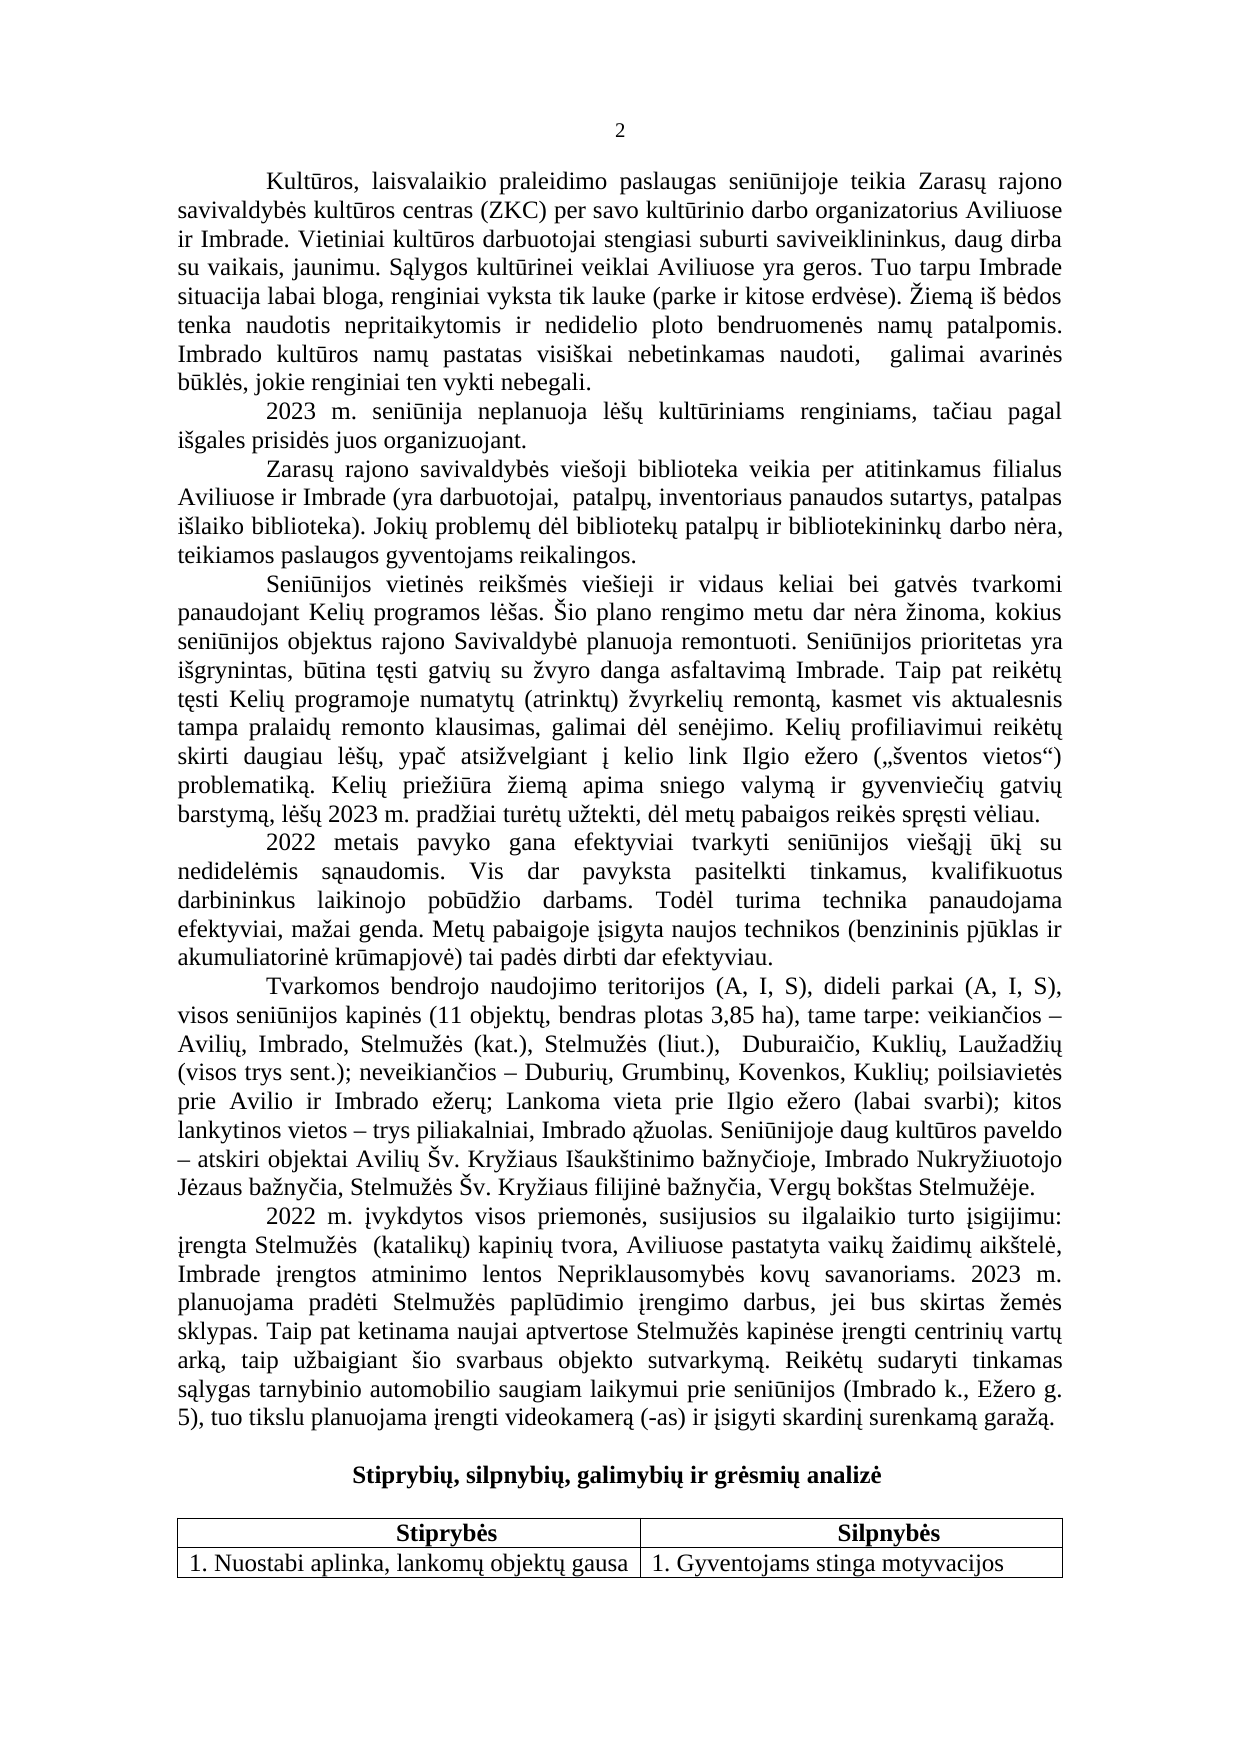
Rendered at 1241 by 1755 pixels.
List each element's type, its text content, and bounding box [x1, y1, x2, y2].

table_header Stiprybės [178, 1519, 640, 1547]
text 2022 m. įvykdytos visos priemonės, susijusios su ilgalaikio turto įsigijimu: įrengta Stelmužės (katalikų) kapinių tvora, Aviliuose pastatyta vaikų žaidimų aikštelė, Imbrade įrengtos atminimo lentos Nepriklausomybės kovų savanoriams. 2023 m. planuojama pradėti Stelmužės paplūdimio įrengimo darbus, jei bus skirtas žemės sklypas. Taip pat ketinama naujai aptvertose Stelmužės kapinėse įrengti centrinių vartų arką, taip užbaigiant šio svarbaus objekto sutvarkymą. Reikėtų sudaryti tinkamas sąlygas tarnybinio automobilio saugiam laikymui prie seniūnijos (Imbrado k., Ežero g. 5), tuo tikslu planuojama įrengti videokamerą (-as) ir įsigyti skardinį surenkamą garažą. [177, 1201, 1063, 1431]
text Tvarkomos bendrojo naudojimo teritorijos (A, I, S), dideli parkai (A, I, S), visos seniūnijos kapinės (11 objektų, bendras plotas 3,85 ha), tame tarpe: veikiančios – Avilių, Imbrado, Stelmužės (kat.), Stelmužės (liut.), Duburaičio, Kuklių, Laužadžių (visos trys sent.); neveikiančios – Duburių, Grumbinų, Kovenkos, Kuklių; poilsiavietės prie Avilio ir Imbrado ežerų; Lankoma vieta prie Ilgio ežero (labai svarbi); kitos lankytinos vietos – trys piliakalniai, Imbrado ąžuolas. Seniūnijoje daug kultūros paveldo – atskiri objektai Avilių Šv. Kryžiaus Išaukštinimo bažnyčioje, Imbrado Nukryžiuotojo Jėzaus bažnyčia, Stelmužės Šv. Kryžiaus filijinė bažnyčia, Vergų bokštas Stelmužėje. [177, 971, 1063, 1201]
table_cell 1. Nuostabi aplinka, lankomų objektų gausa [178, 1548, 640, 1577]
table_cell 1. Gyventojams stinga motyvacijos [641, 1548, 1062, 1577]
text Stiprybių, silpnybių, galimybių ir grėsmių analizė [177, 1460, 1063, 1489]
text 2023 m. seniūnija neplanuoja lėšų kultūriniams renginiams, tačiau pagal išgales prisidės juos organizuojant. [177, 396, 1063, 454]
table_header Silpnybės [641, 1519, 1062, 1547]
text Kultūros, laisvalaikio praleidimo paslaugas seniūnijoje teikia Zarasų rajono savivaldybės kultūros centras (ZKC) per savo kultūrinio darbo organizatorius Aviliuose ir Imbrade. Vietiniai kultūros darbuotojai stengiasi suburti saviveiklininkus, daug dirba su vaikais, jaunimu. Sąlygos kultūrinei veiklai Aviliuose yra geros. Tuo tarpu Imbrade situacija labai bloga, renginiai vyksta tik lauke (parke ir kitose erdvėse). Žiemą iš bėdos tenka naudotis nepritaikytomis ir nedidelio ploto bendruomenės namų patalpomis. Imbrado kultūros namų pastatas visiškai nebetinkamas naudoti, galimai avarinės būklės, jokie renginiai ten vykti nebegali. [177, 166, 1063, 396]
text Seniūnijos vietinės reikšmės viešieji ir vidaus keliai bei gatvės tvarkomi panaudojant Kelių programos lėšas. Šio plano rengimo metu dar nėra žinoma, kokius seniūnijos objektus rajono Savivaldybė planuoja remontuoti. Seniūnijos prioritetas yra išgrynintas, būtina tęsti gatvių su žvyro danga asfaltavimą Imbrade. Taip pat reikėtų tęsti Kelių programoje numatytų (atrinktų) žvyrkelių remontą, kasmet vis aktualesnis tampa pralaidų remonto klausimas, galimai dėl senėjimo. Kelių profiliavimui reikėtų skirti daugiau lėšų, ypač atsižvelgiant į kelio link Ilgio ežero („šventos vietos“) problematiką. Kelių priežiūra žiemą apima sniego valymą ir gyvenviečių gatvių barstymą, lėšų 2023 m. pradžiai turėtų užtekti, dėl metų pabaigos reikės spręsti vėliau. [177, 569, 1063, 827]
text Zarasų rajono savivaldybės viešoji biblioteka veikia per atitinkamus filialus Aviliuose ir Imbrade (yra darbuotojai, patalpų, inventoriaus panaudos sutartys, patalpas išlaiko biblioteka). Jokių problemų dėl bibliotekų patalpų ir bibliotekininkų darbo nėra, teikiamos paslaugos gyventojams reikalingos. [177, 454, 1063, 569]
text 2022 metais pavyko gana efektyviai tvarkyti seniūnijos viešąjį ūkį su nedidelėmis sąnaudomis. Vis dar pavyksta pasitelkti tinkamus, kvalifikuotus darbininkus laikinojo pobūdžio darbams. Todėl turima technika panaudojama efektyviai, mažai genda. Metų pabaigoje įsigyta naujos technikos (benzininis pjūklas ir akumuliatorinė krūmapjovė) tai padės dirbti dar efektyviau. [177, 827, 1063, 971]
